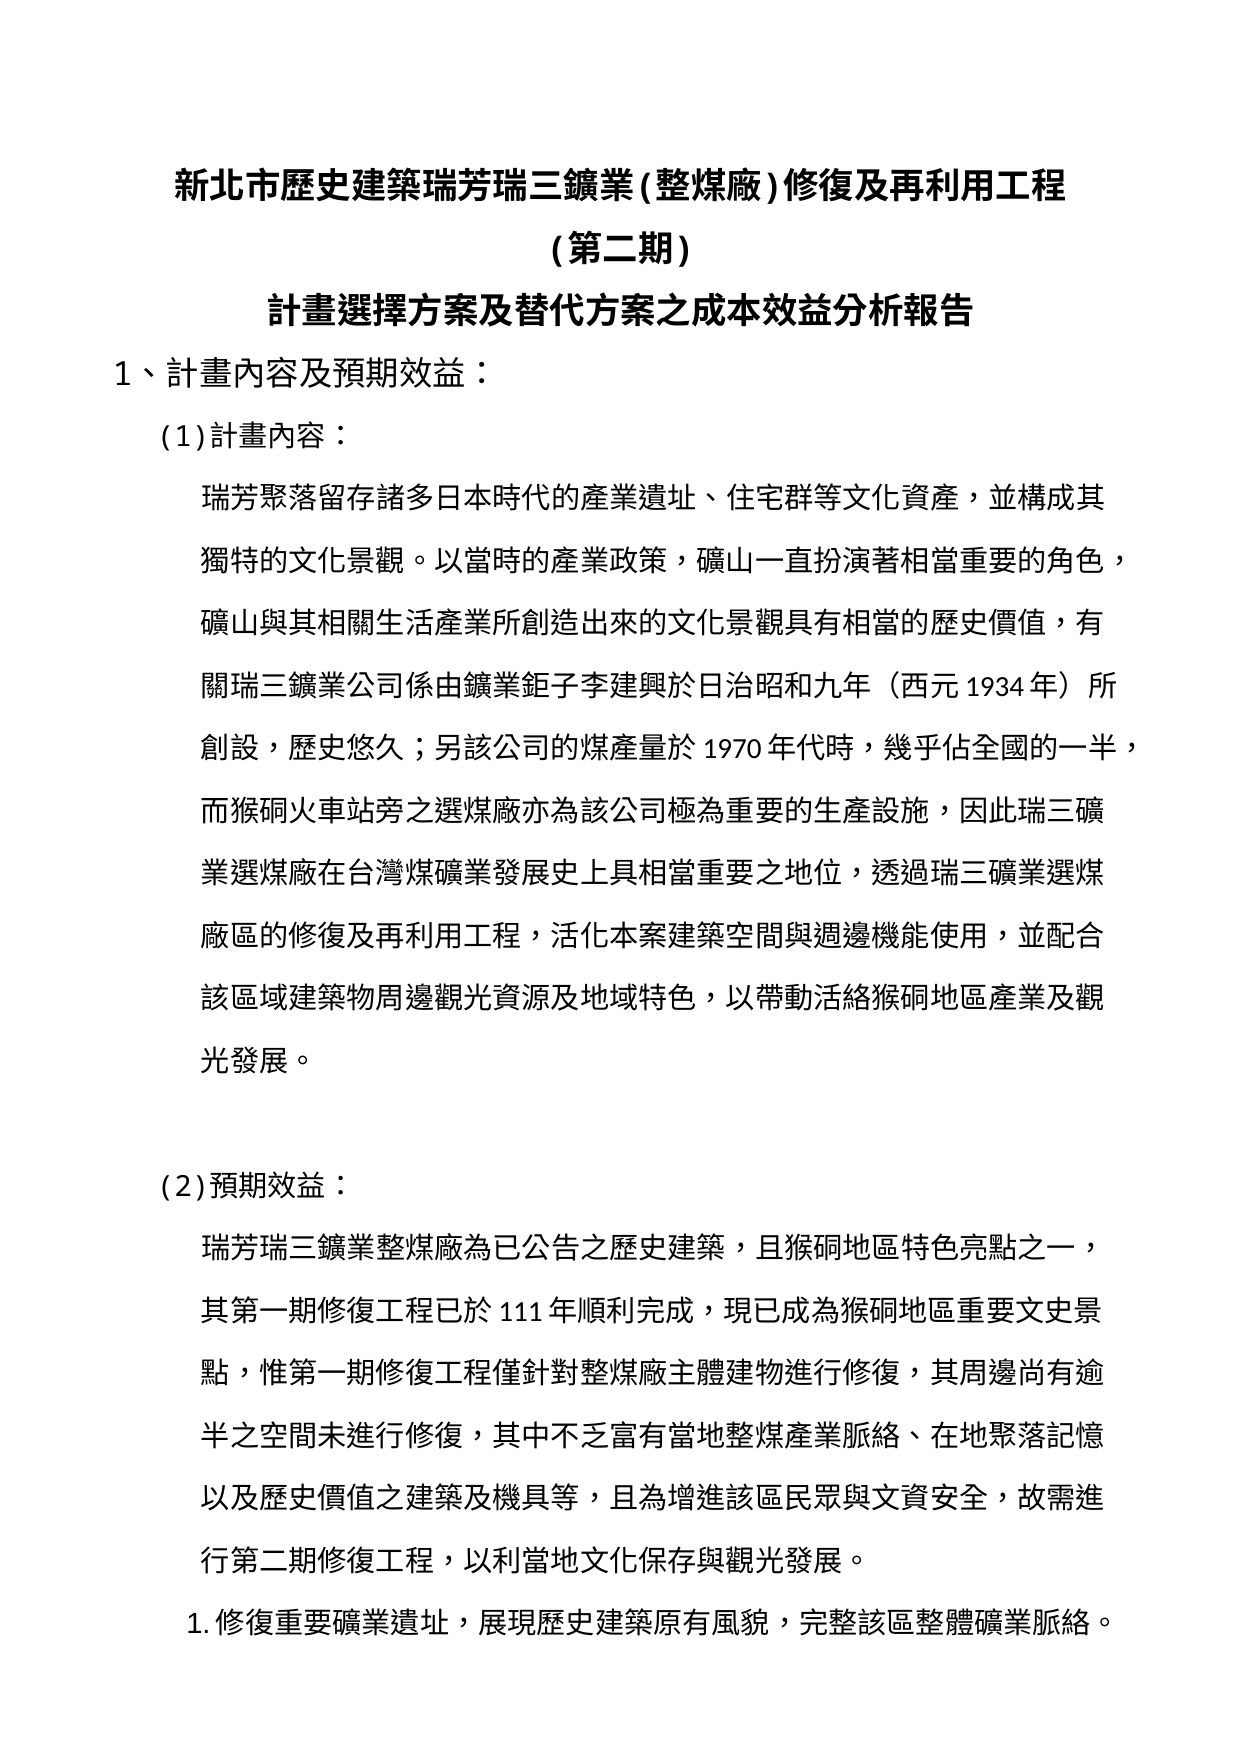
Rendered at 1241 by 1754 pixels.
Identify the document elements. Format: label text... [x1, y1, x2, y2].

text 瑞芳瑞三鑛業整煤廠為已公告之歷史建築，且猴硐地區特色亮點之一，其第一期修復工程已於111年順利完成，現已成為猴硐地區重要文史景點，惟第一期修復工程僅針對整煤廠主體建物進行修復，其周邊尚有逾半之空間未進行修復，其中不乏富有當地整煤產業脈絡、在地聚落記憶以及歷史價值之建築及機具等，且為增進該區民眾與文資安全，故需進行第二期修復工程，以利當地文化保存與觀光發展。 [201, 1204, 1128, 1579]
text 新北市歷史建築瑞芳瑞三鑛業(整煤廠)修復及再利用工程 [112, 142, 1128, 204]
list 計畫內容： [157, 392, 1128, 454]
text (第二期) [112, 204, 1128, 267]
list 修復重要礦業遺址，展現歷史建築原有風貌，完整該區整體礦業脈絡。 [186, 1579, 1128, 1642]
list 預期效益： [157, 1142, 1128, 1204]
text 瑞芳聚落留存諸多日本時代的產業遺址、住宅群等文化資產，並構成其獨特的文化景觀。以當時的產業政策，礦山一直扮演著相當重要的角色，礦山與其相關生活產業所創造出來的文化景觀具有相當的歷史價值，有關瑞三鑛業公司係由鑛業鉅子李建興於日治昭和九年（西元1934年）所創設，歷史悠久；另該公司的煤產量於1970年代時，幾乎佔全國的一半，而猴硐火車站旁之選煤廠亦為該公司極為重要的生產設施，因此瑞三礦業選煤廠在台灣煤礦業發展史上具相當重要之地位，透過瑞三礦業選煤廠區的修復及再利用工程，活化本案建築空間與週邊機能使用，並配合該區域建築物周邊觀光資源及地域特色，以帶動活絡猴硐地區產業及觀光發展。 [201, 454, 1128, 1079]
list 計畫內容及預期效益： [112, 329, 1128, 392]
text 計畫選擇方案及替代方案之成本效益分析報告 [112, 267, 1128, 329]
